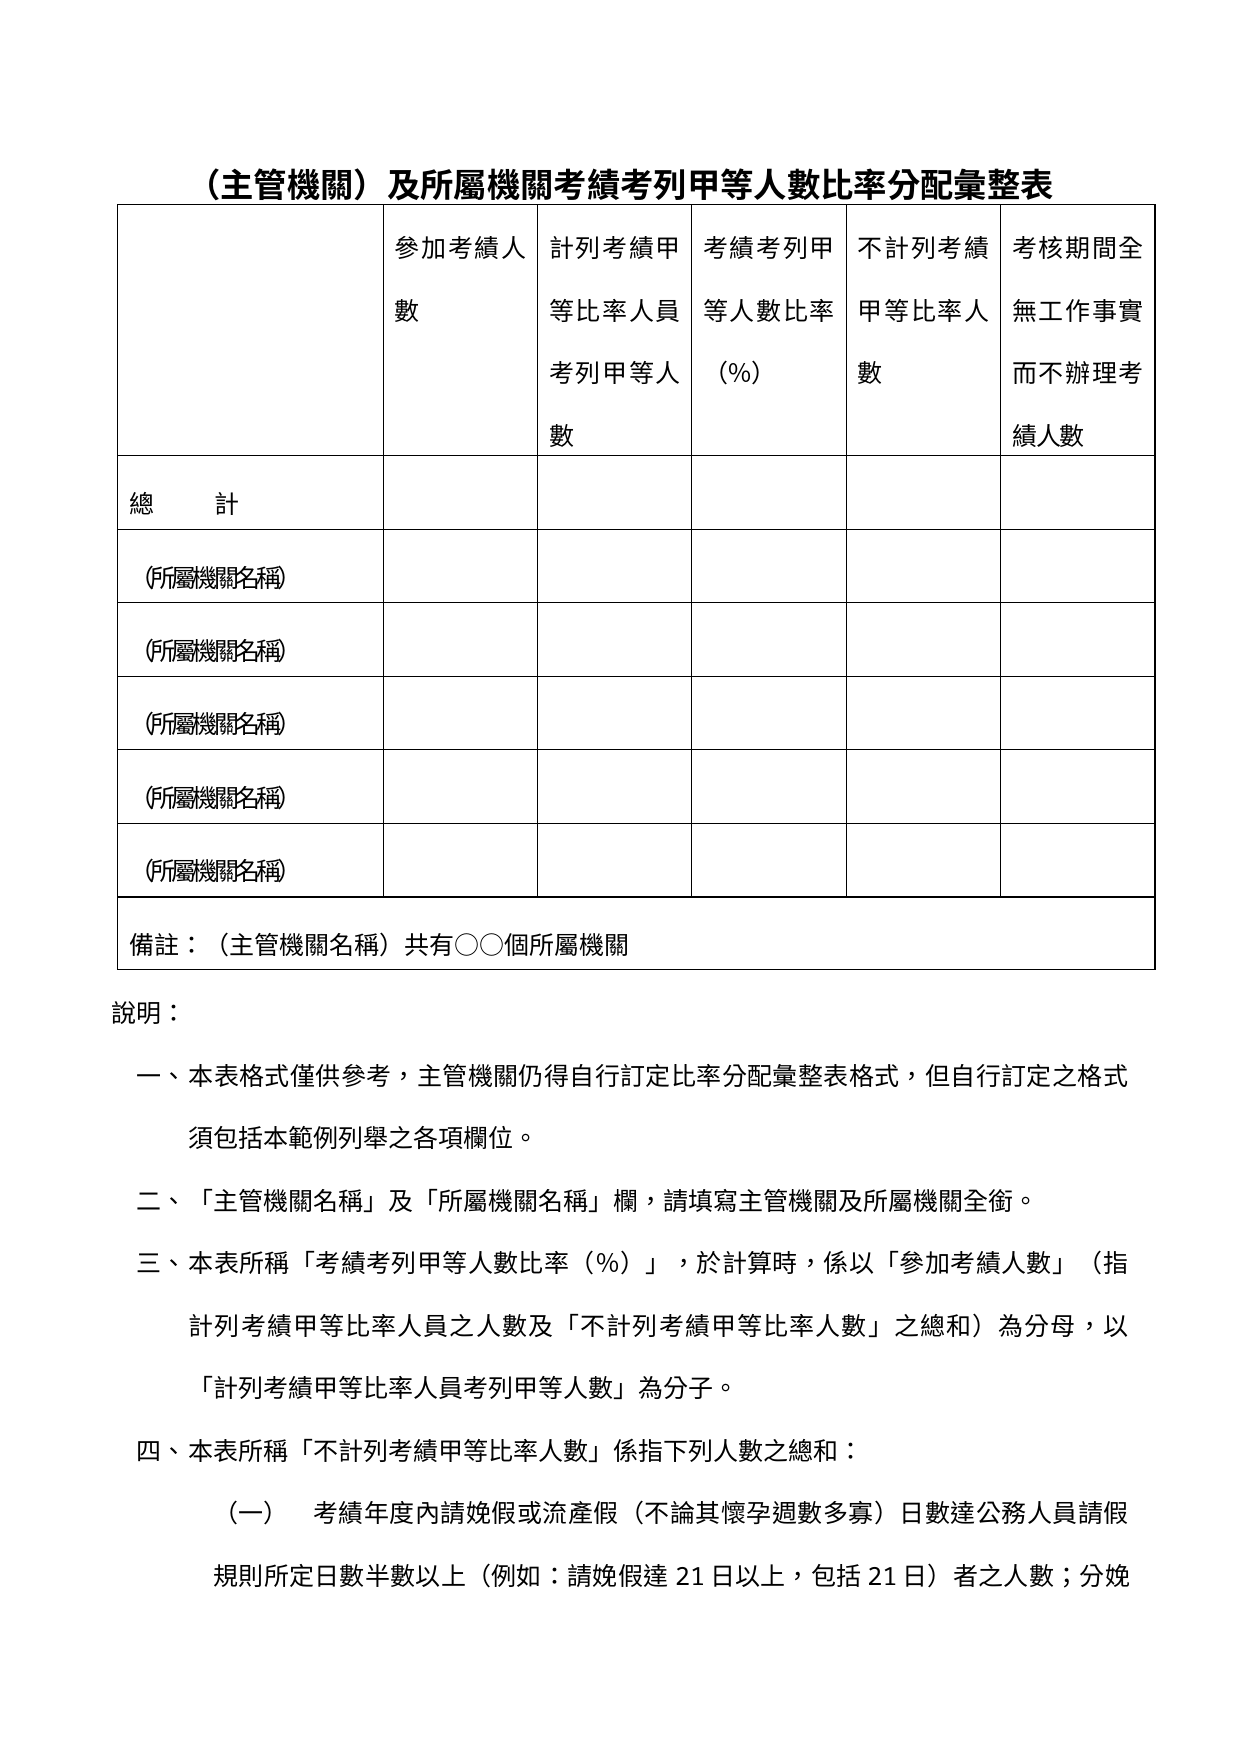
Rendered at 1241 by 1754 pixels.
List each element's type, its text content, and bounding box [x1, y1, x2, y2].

table_cell [384, 750, 537, 822]
table_header 不計列考績甲等比率人數 [847, 205, 1000, 455]
table_cell （所屬機關名稱） [118, 603, 383, 676]
table_cell [847, 824, 1000, 896]
table_cell [538, 824, 691, 896]
list 本表所稱「考績考列甲等人數比率（％）」，於計算時，係以「參加考績人數」（指計列考績甲等比率人員之人數及「不計列考績甲等比率人數」之總和）為分母，以「計列考績甲等比率人員考列甲等人數」為分子。 [136, 1220, 1130, 1408]
table_cell （所屬機關名稱） [118, 530, 383, 602]
table_cell [1001, 530, 1154, 602]
table_cell [538, 677, 691, 749]
table_cell [538, 530, 691, 602]
table_cell [1001, 456, 1154, 529]
table_cell [384, 530, 537, 602]
list 「主管機關名稱」及「所屬機關名稱」欄，請填寫主管機關及所屬機關全銜。 [136, 1158, 1130, 1220]
table_header 考核期間全無工作事實而不辦理考績人數 [1001, 205, 1154, 455]
table_header 計列考績甲等比率人員考列甲等人數 [538, 205, 691, 455]
table_cell [847, 456, 1000, 529]
table_cell [847, 530, 1000, 602]
table_cell [692, 824, 846, 896]
table_cell 總 計 [118, 456, 383, 529]
list 考績年度內請娩假或流產假（不論其懷孕週數多寡）日數達公務人員請假規則所定日數半數以上（例如：請娩假達21日以上，包括21日）者之人數；分娩 [213, 1470, 1130, 1595]
table_cell [847, 603, 1000, 676]
table_cell （所屬機關名稱） [118, 750, 383, 822]
table_header 參加考績人數 [384, 205, 537, 455]
table_cell [538, 603, 691, 676]
table_cell [1001, 677, 1154, 749]
table_cell [384, 677, 537, 749]
table_cell [538, 750, 691, 822]
list 本表所稱「不計列考績甲等比率人數」係指下列人數之總和： [136, 1408, 1130, 1470]
table_cell [1001, 750, 1154, 822]
table_cell [847, 677, 1000, 749]
table_cell [1001, 824, 1154, 896]
table_cell [692, 603, 846, 676]
table_cell [384, 824, 537, 896]
table_cell [692, 530, 846, 602]
table_cell [692, 750, 846, 822]
text （主管機關）及所屬機關考績考列甲等人數比率分配彙整表 [148, 142, 1092, 204]
table_cell （所屬機關名稱） [118, 677, 383, 749]
table_cell [847, 750, 1000, 822]
table_cell [1001, 603, 1154, 676]
text 說明： [111, 970, 1131, 1033]
table_header 考績考列甲等人數比率（％） [692, 205, 846, 455]
table_cell [384, 456, 537, 529]
table_cell 備註：（主管機關名稱）共有○○個所屬機關 [118, 898, 1154, 969]
table_cell [538, 456, 691, 529]
table_cell [384, 603, 537, 676]
table_header [118, 205, 383, 455]
table_cell [692, 456, 846, 529]
table_cell [692, 677, 846, 749]
list 本表格式僅供參考，主管機關仍得自行訂定比率分配彙整表格式，但自行訂定之格式須包括本範例列舉之各項欄位。 [136, 1033, 1130, 1158]
table_cell （所屬機關名稱） [118, 824, 383, 896]
